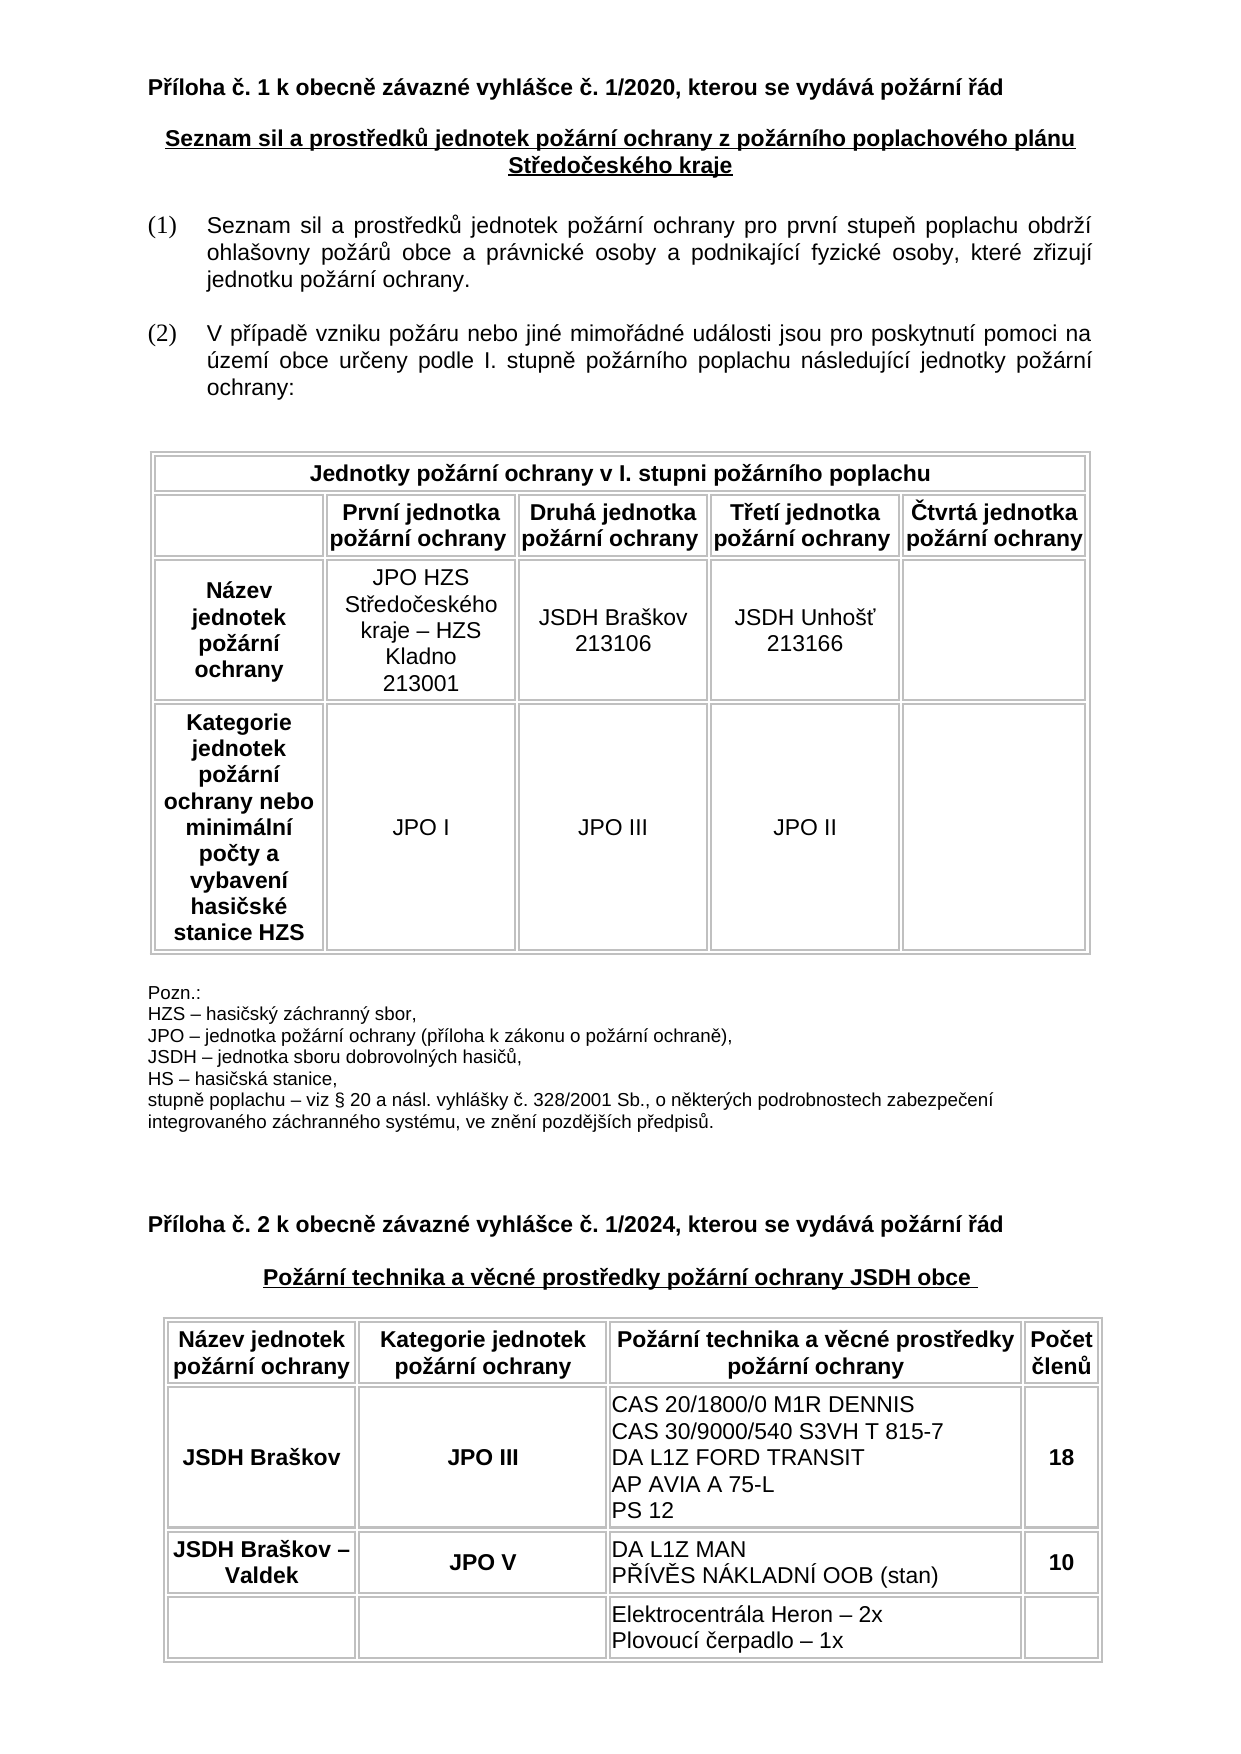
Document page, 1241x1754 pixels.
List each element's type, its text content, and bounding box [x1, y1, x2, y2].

table_header Název jednotek požární ochrany [169, 1323, 354, 1382]
text HS – hasičská stanice, [148, 1068, 1093, 1089]
table_cell JSDH Braškov – Valdek [169, 1533, 354, 1592]
table_cell [156, 496, 322, 555]
table_cell [904, 705, 1084, 949]
table_cell [360, 1598, 605, 1657]
table_cell JSDH Braškov 213106 [520, 561, 706, 699]
text HZS – hasičský záchranný sbor, [148, 1003, 1093, 1024]
table_header Počet členů [1026, 1323, 1097, 1382]
table_cell Název jednotek požární ochrany [156, 561, 322, 699]
table_cell JPO V [360, 1533, 605, 1592]
table_cell CAS 20/1800/0 M1R DENNIS CAS 30/9000/540 S3VH T 815-7 DA L1Z FORD TRANSIT AP AVIA A 75-L PS 12 [611, 1388, 1020, 1526]
list Seznam sil a prostředků jednotek požární ochrany pro první stupeň poplachu obdrží ohlašovny požárů obce a právnické osoby a podnikající fyzické osoby, které zřizují jednotku požární ochrany. [148, 211, 1093, 292]
table_header Kategorie jednotek požární ochrany [360, 1323, 605, 1382]
text stupně poplachu – viz § 20 a násl. vyhlášky č. 328/2001 Sb., o některých podrobnostech zabezpečení integrovaného záchranného systému, ve znění pozdějších předpisů. [148, 1089, 1093, 1132]
table_cell 10 [1026, 1533, 1097, 1592]
table_cell JPO II [712, 705, 898, 949]
table_cell Čtvrtá jednotka požární ochrany [904, 496, 1084, 555]
table_cell JSDH Unhošť 213166 [712, 561, 898, 699]
table_cell Druhá jednotka požární ochrany [520, 496, 706, 555]
table_cell JPO HZS Středočeského kraje – HZS Kladno 213001 [328, 561, 514, 699]
table_cell 18 [1026, 1388, 1097, 1526]
table_cell JPO III [520, 705, 706, 949]
text Požární technika a věcné prostředky požární ochrany JSDH obce [148, 1264, 1093, 1291]
text Pozn.: [148, 981, 1093, 1003]
table_header Jednotky požární ochrany v I. stupni požárního poplachu [156, 457, 1084, 490]
table_header Požární technika a věcné prostředky požární ochrany [611, 1323, 1020, 1382]
table_cell Elektrocentrála Heron – 2x Plovoucí čerpadlo – 1x [611, 1598, 1020, 1657]
table_cell JPO III [360, 1388, 605, 1526]
table_cell [1026, 1598, 1097, 1657]
table_cell DA L1Z MAN PŘÍVĚS NÁKLADNÍ OOB (stan) [611, 1533, 1020, 1592]
table_cell [904, 561, 1084, 699]
table_cell JSDH Braškov [169, 1388, 354, 1526]
subtitle Seznam sil a prostředků jednotek požární ochrany z požárního poplachového plánu Středočeského kraje [148, 125, 1093, 178]
text JSDH – jednotka sboru dobrovolných hasičů, [148, 1046, 1093, 1068]
table_cell Kategorie jednotek požární ochrany nebo minimální počty a vybavení hasičské stanice HZS [156, 705, 322, 949]
table_cell Třetí jednotka požární ochrany [712, 496, 898, 555]
text Příloha č. 1 k obecně závazné vyhlášce č. 1/2020, kterou se vydává požární řád [148, 74, 1093, 100]
text JPO – jednotka požární ochrany (příloha k zákonu o požární ochraně), [148, 1024, 1093, 1046]
text Příloha č. 2 k obecně závazné vyhlášce č. 1/2024, kterou se vydává požární řád [148, 1211, 1093, 1238]
table_cell JPO I [328, 705, 514, 949]
table_cell První jednotka požární ochrany [328, 496, 514, 555]
table_cell [169, 1598, 354, 1657]
list V případě vzniku požáru nebo jiné mimořádné události jsou pro poskytnutí pomoci na území obce určeny podle I. stupně požárního poplachu následující jednotky požární ochrany: [148, 318, 1093, 400]
